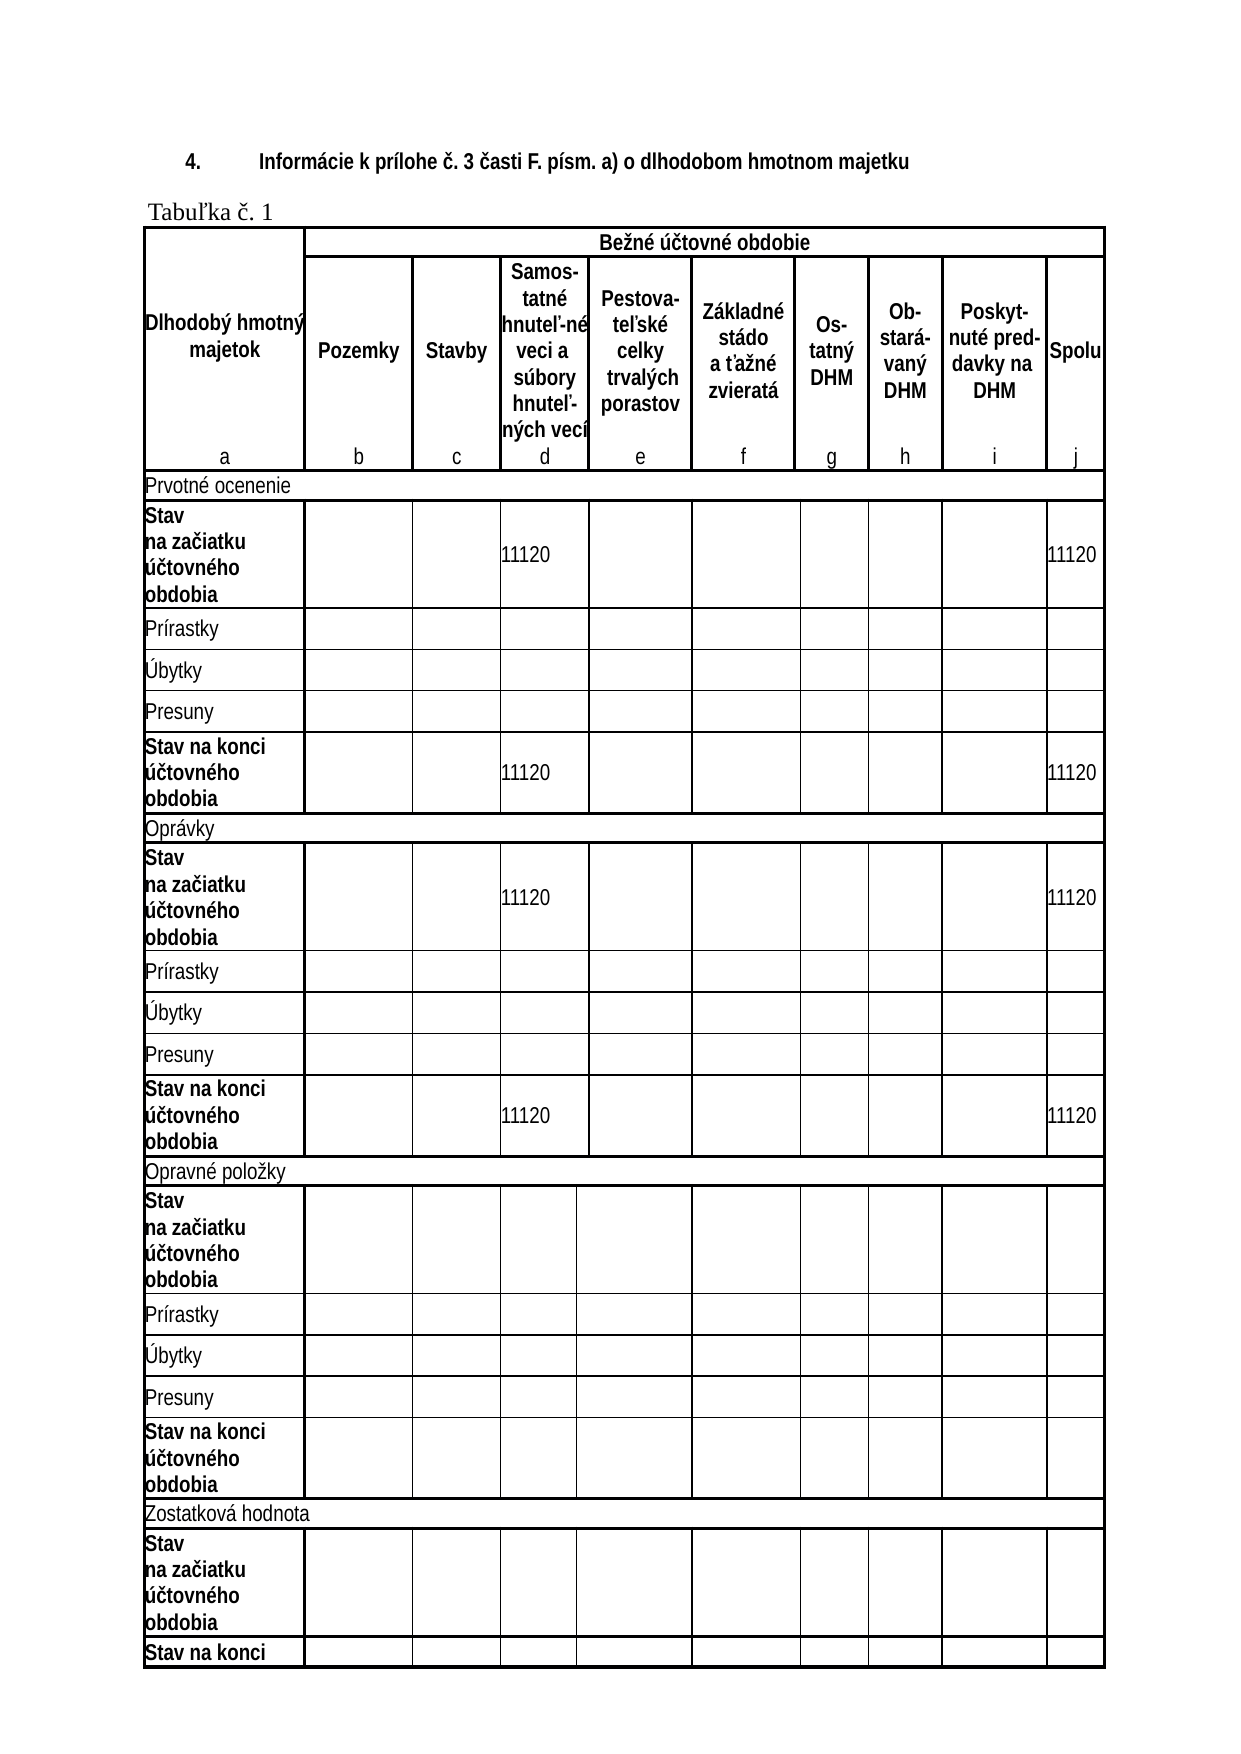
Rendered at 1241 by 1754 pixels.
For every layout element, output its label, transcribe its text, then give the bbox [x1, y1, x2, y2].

table_cell Ob-stará-vaný DHM [870, 258, 941, 443]
table_cell [943, 993, 1046, 1032]
table_cell Prírastky [146, 1294, 303, 1334]
table_cell [693, 1294, 800, 1334]
table_cell [869, 1187, 941, 1292]
table_cell [869, 1530, 941, 1635]
table_cell g [796, 443, 867, 469]
table_cell [306, 650, 412, 690]
table_cell [943, 1530, 1046, 1635]
table_cell Presuny [146, 1377, 303, 1417]
table_cell [801, 1294, 868, 1334]
table_cell [590, 650, 691, 690]
table_cell [590, 733, 691, 812]
table_cell [693, 609, 800, 648]
table_cell d [502, 443, 587, 469]
table_cell [413, 502, 500, 607]
table_cell [693, 844, 800, 950]
table_cell 11120 [501, 844, 588, 950]
table_cell [943, 1034, 1046, 1074]
table_cell [501, 1336, 576, 1375]
table_cell [869, 1076, 941, 1154]
table_cell [869, 650, 941, 690]
table_cell [306, 502, 412, 607]
table_cell [943, 1294, 1046, 1334]
table_cell [413, 1076, 500, 1154]
table_cell [801, 733, 868, 812]
table_cell Úbytky [146, 993, 303, 1032]
table_cell [943, 1418, 1046, 1497]
table_cell [801, 844, 868, 950]
table_cell [306, 1638, 412, 1665]
table_cell [501, 1187, 576, 1292]
table_cell [943, 1187, 1046, 1292]
table_cell [869, 1034, 941, 1074]
table_cell Oprávky [146, 815, 1103, 841]
table_cell [693, 691, 800, 731]
table_cell [869, 1336, 941, 1375]
table_cell i [944, 443, 1045, 469]
table_cell [501, 1377, 576, 1417]
table_cell [577, 1187, 691, 1292]
table_cell [801, 951, 868, 991]
table_cell [306, 951, 412, 991]
table_cell e [590, 443, 690, 469]
table_cell [501, 1034, 588, 1074]
table_cell [577, 1418, 691, 1497]
table_cell [306, 609, 412, 648]
table_cell [943, 502, 1046, 607]
table_cell [943, 691, 1046, 731]
table_cell [306, 1377, 412, 1417]
table_cell [1048, 1530, 1103, 1635]
table_cell [869, 844, 941, 950]
table_cell f [693, 443, 793, 469]
table_cell [869, 1377, 941, 1417]
table_cell Stav na začiatku účtovného obdobia [146, 1187, 303, 1292]
table_cell [577, 1530, 691, 1635]
table_cell [577, 1377, 691, 1417]
table_cell [306, 733, 412, 812]
table_cell [501, 1418, 576, 1497]
table_cell [1048, 1187, 1103, 1292]
table_cell [413, 1336, 500, 1375]
table_cell [801, 1638, 868, 1665]
table_cell [501, 993, 588, 1032]
table_cell Úbytky [146, 1336, 303, 1375]
table_cell [693, 650, 800, 690]
table_cell [590, 502, 691, 607]
table_cell [501, 1638, 576, 1665]
table_cell [1048, 951, 1103, 991]
table_cell Stav na konci účtovného obdobia [146, 733, 303, 812]
table_cell [501, 951, 588, 991]
table_cell [413, 733, 500, 812]
table_cell [943, 951, 1046, 991]
table_cell [943, 1076, 1046, 1154]
table_cell [590, 951, 691, 991]
table_cell Poskyt-nuté pred-davky na DHM [944, 258, 1045, 443]
table_cell [1048, 1418, 1103, 1497]
table_cell [801, 1530, 868, 1635]
table_cell [590, 1076, 691, 1154]
table_cell [801, 650, 868, 690]
table_cell [801, 1076, 868, 1154]
table_cell [801, 1336, 868, 1375]
table_cell 11120 [1048, 1076, 1103, 1154]
table_cell [501, 1530, 576, 1635]
table_cell [413, 844, 500, 950]
text Tabuľka č. 1 [148, 197, 1093, 226]
table_cell [693, 1187, 800, 1292]
table_cell [869, 502, 941, 607]
list Informácie k prílohe č. 3 časti F. písm. a) o dlhodobom hmotnom majetku [185, 148, 1093, 174]
table_cell [943, 844, 1046, 950]
table_cell [943, 1336, 1046, 1375]
table_cell Presuny [146, 1034, 303, 1074]
table_cell [306, 1418, 412, 1497]
table_cell [501, 691, 588, 731]
table_cell 11120 [1048, 844, 1103, 950]
table_cell [693, 1638, 800, 1665]
table_cell [1048, 1377, 1103, 1417]
table_cell [801, 609, 868, 648]
table_cell [501, 650, 588, 690]
table_cell [501, 1294, 576, 1334]
table_cell [413, 1034, 500, 1074]
table_cell Stav na konci [146, 1638, 303, 1665]
table_cell [801, 1377, 868, 1417]
table_cell Stav na začiatku účtovného obdobia [146, 844, 303, 950]
table_cell [1048, 650, 1103, 690]
table_cell [693, 1530, 800, 1635]
table_cell [869, 733, 941, 812]
table_cell Základné stádo a ťažné zvieratá [693, 258, 793, 443]
table_cell [801, 1418, 868, 1497]
table_cell [590, 844, 691, 950]
table_cell 11120 [1048, 733, 1103, 812]
table_cell [943, 1377, 1046, 1417]
table_cell [413, 691, 500, 731]
table_cell [590, 609, 691, 648]
table_cell [1048, 1294, 1103, 1334]
table_cell [869, 1418, 941, 1497]
table_cell [1048, 691, 1103, 731]
table_cell h [870, 443, 941, 469]
table_cell Os-tatný DHM [796, 258, 867, 443]
table_cell Stav na začiatku účtovného obdobia [146, 1530, 303, 1635]
table_cell [577, 1294, 691, 1334]
table_cell 11120 [501, 502, 588, 607]
table_cell [306, 1076, 412, 1154]
table_cell [1048, 609, 1103, 648]
table_cell [590, 1034, 691, 1074]
table_cell 11120 [1048, 502, 1103, 607]
table_cell [801, 502, 868, 607]
table_cell [413, 1187, 500, 1292]
table_cell [1048, 1336, 1103, 1375]
table_cell [306, 1530, 412, 1635]
table_cell j [1048, 443, 1103, 469]
table_cell [943, 733, 1046, 812]
table_cell Stav na konci účtovného obdobia [146, 1418, 303, 1497]
table_cell [693, 951, 800, 991]
table_cell [693, 1336, 800, 1375]
table_cell Prírastky [146, 609, 303, 648]
table_cell Stav na začiatku účtovného obdobia [146, 502, 303, 607]
table_cell [869, 1638, 941, 1665]
table_cell [413, 1294, 500, 1334]
table_cell [413, 650, 500, 690]
table_cell Pestova-teľské celky trvalých porastov [590, 258, 690, 443]
table_cell 11120 [501, 733, 588, 812]
table_cell [693, 733, 800, 812]
table_cell [413, 1638, 500, 1665]
table_cell b [306, 443, 411, 469]
table_cell [869, 691, 941, 731]
table_cell [306, 1294, 412, 1334]
table_cell Samos-tatné hnuteľ-né veci a súbory hnuteľ-ných vecí [502, 258, 587, 443]
table_cell Prvotné ocenenie [146, 472, 1103, 498]
table_cell [1048, 1638, 1103, 1665]
table_cell [693, 1377, 800, 1417]
table_cell Spolu [1048, 258, 1103, 443]
table_cell Opravné položky [146, 1158, 1103, 1184]
table_cell [577, 1336, 691, 1375]
table_cell [306, 1187, 412, 1292]
table_cell [869, 993, 941, 1032]
table_cell [801, 691, 868, 731]
table_cell c [414, 443, 499, 469]
table_cell [590, 691, 691, 731]
table_cell [869, 609, 941, 648]
table_cell [501, 609, 588, 648]
table_cell Zostatková hodnota [146, 1500, 1103, 1527]
table_cell Presuny [146, 691, 303, 731]
table_cell [1048, 993, 1103, 1032]
table_cell a [146, 443, 303, 469]
table_cell Úbytky [146, 650, 303, 690]
table_cell [693, 1034, 800, 1074]
table_header Bežné účtovné obdobie [306, 229, 1103, 255]
table_cell [693, 993, 800, 1032]
table_cell Prírastky [146, 951, 303, 991]
table_cell Pozemky [306, 258, 411, 443]
table_cell [943, 609, 1046, 648]
table_cell [869, 951, 941, 991]
table_cell [801, 1034, 868, 1074]
table_cell [693, 1076, 800, 1154]
table_cell [413, 993, 500, 1032]
table_cell [413, 1377, 500, 1417]
table_cell [590, 993, 691, 1032]
table_cell [801, 993, 868, 1032]
table_cell 11120 [501, 1076, 588, 1154]
table_cell [577, 1638, 691, 1665]
table_cell [943, 1638, 1046, 1665]
table_cell [306, 1336, 412, 1375]
table_cell Stavby [414, 258, 499, 443]
table_cell [306, 844, 412, 950]
table_cell [306, 993, 412, 1032]
table_header Dlhodobý hmotný majetok [146, 229, 303, 443]
table_cell [943, 650, 1046, 690]
table_cell [413, 1530, 500, 1635]
table_cell [693, 1418, 800, 1497]
table_cell [413, 951, 500, 991]
table_cell [413, 609, 500, 648]
table_cell [413, 1418, 500, 1497]
table_cell [306, 1034, 412, 1074]
table_cell [306, 691, 412, 731]
table_cell [869, 1294, 941, 1334]
table_cell [1048, 1034, 1103, 1074]
table_cell [801, 1187, 868, 1292]
table_cell Stav na konci účtovného obdobia [146, 1076, 303, 1154]
table_cell [693, 502, 800, 607]
